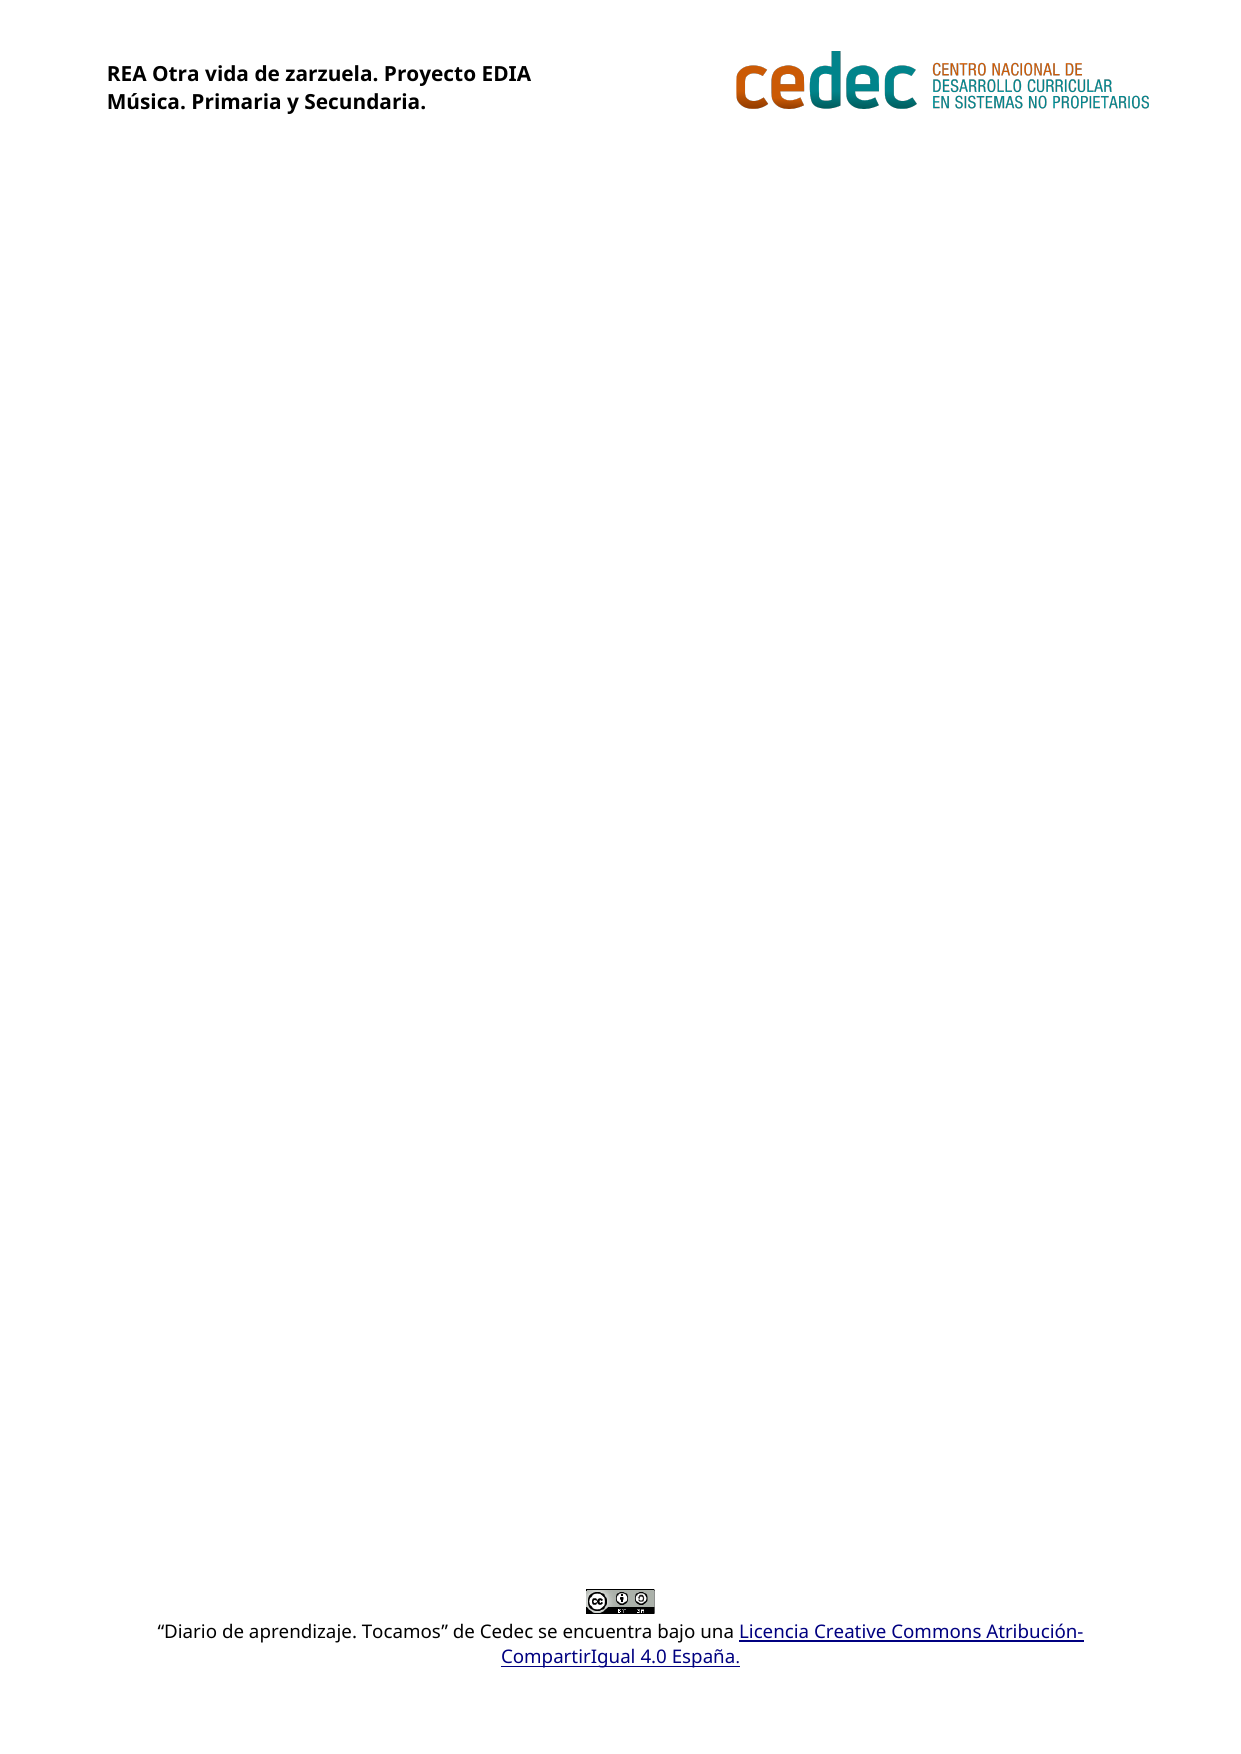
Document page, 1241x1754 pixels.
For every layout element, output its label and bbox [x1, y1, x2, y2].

picture [586, 1589, 655, 1614]
picture [736, 51, 1149, 109]
